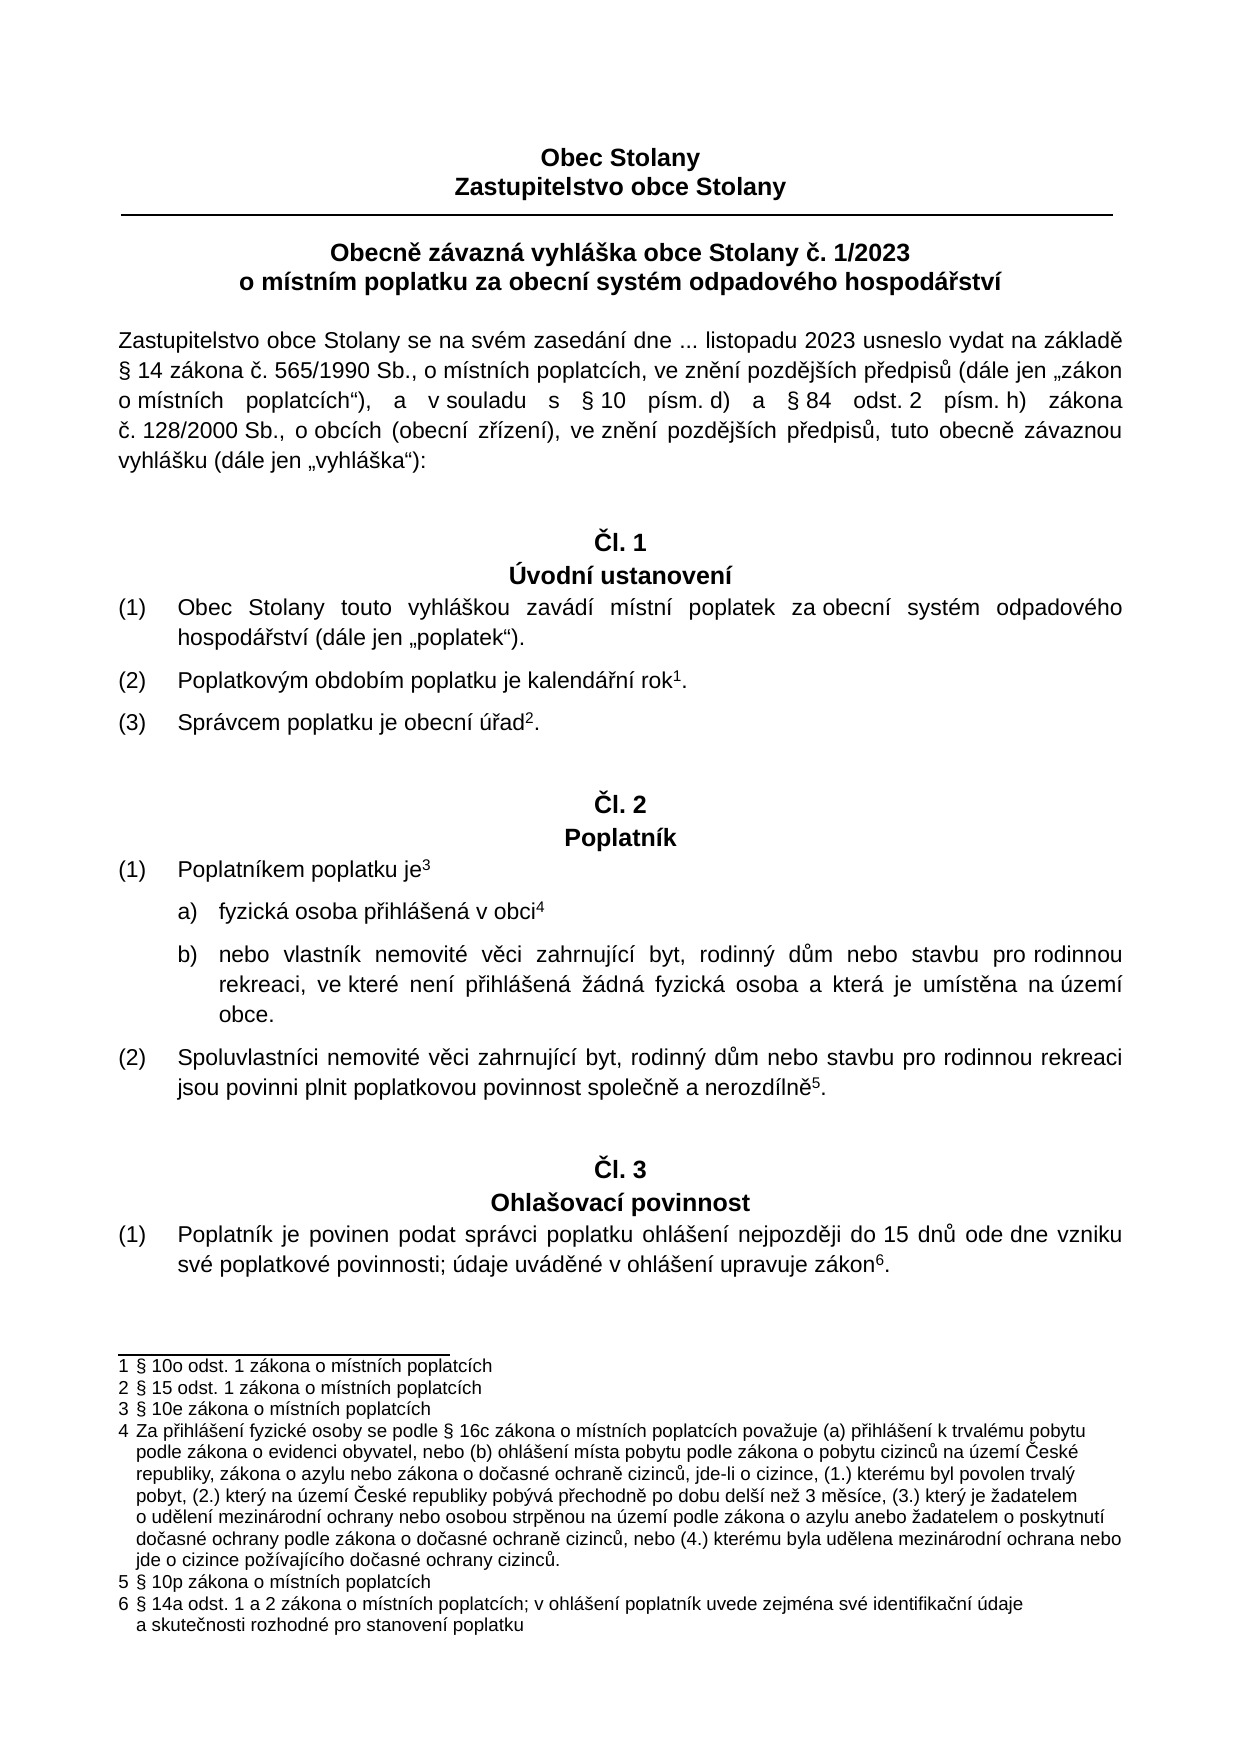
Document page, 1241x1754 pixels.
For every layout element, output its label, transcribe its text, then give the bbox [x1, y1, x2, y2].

subtitle Obecně závazná vyhláška obce Stolany č. 1/2023 o místním poplatku za obecní systém odpadového hospodářství [118, 238, 1122, 295]
list § 14a odst. 1 a 2 zákona o místních poplatcích; v ohlášení poplatník uvede zejména své identifikační údaje a skutečnosti rozhodné pro stanovení poplatku [118, 1592, 1122, 1635]
subtitle Čl. 3 Ohlašovací povinnost [118, 1154, 1122, 1216]
list fyzická osoba přihlášená v obci [177, 898, 1122, 925]
list Poplatníkem poplatku je [118, 856, 1122, 882]
list § 10o odst. 1 zákona o místních poplatcích [118, 1355, 1122, 1377]
list Správcem poplatku je obecní úřad. [118, 709, 1122, 736]
list Poplatkovým obdobím poplatku je kalendářní rok. [118, 667, 1122, 693]
subtitle Čl. 2 Poplatník [118, 789, 1122, 851]
title Obec Stolany Zastupitelstvo obce Stolany [118, 143, 1122, 201]
list Obec Stolany touto vyhláškou zavádí místní poplatek za obecní systém odpadového hospodářství (dále jen „poplatek“). [118, 594, 1122, 650]
list § 10p zákona o místních poplatcích [118, 1571, 1122, 1592]
text Zastupitelstvo obce Stolany se na svém zasedání dne ... listopadu 2023 usneslo vydat na základě § 14 zákona č. 565/1990 Sb., o místních poplatcích, ve znění pozdějších předpisů (dále jen „zákon o místních poplatcích“), a v souladu s § 10 písm. d) a § 84 odst. 2 písm. h) zákona č. 128/2000 Sb., o obcích (obecní zřízení), ve znění pozdějších předpisů, tuto obecně závaznou vyhlášku (dále jen „vyhláška“): [118, 327, 1122, 474]
list Za přihlášení fyzické osoby se podle § 16c zákona o místních poplatcích považuje (a) přihlášení k trvalému pobytu podle zákona o evidenci obyvatel, nebo (b) ohlášení místa pobytu podle zákona o pobytu cizinců na území České republiky, zákona o azylu nebo zákona o dočasné ochraně cizinců, jde-li o cizince, (1.) kterému byl povolen trvalý pobyt, (2.) který na území České republiky pobývá přechodně po dobu delší než 3 měsíce, (3.) který je žadatelem o udělení mezinárodní ochrany nebo osobou strpěnou na území podle zákona o azylu anebo žadatelem o poskytnutí dočasné ochrany podle zákona o dočasné ochraně cizinců, nebo (4.) kterému byla udělena mezinárodní ochrana nebo jde o cizince požívajícího dočasné ochrany cizinců. [118, 1420, 1122, 1571]
list § 15 odst. 1 zákona o místních poplatcích [118, 1377, 1122, 1398]
list Poplatník je povinen podat správci poplatku ohlášení nejpozději do 15 dnů ode dne vzniku své poplatkové povinnosti; údaje uváděné v ohlášení upravuje zákon. [118, 1221, 1122, 1277]
list Spoluvlastníci nemovité věci zahrnující byt, rodinný dům nebo stavbu pro rodinnou rekreaci jsou povinni plnit poplatkovou povinnost společně a nerozdílně. [118, 1044, 1122, 1101]
list nebo vlastník nemovité věci zahrnující byt, rodinný dům nebo stavbu pro rodinnou rekreaci, ve které není přihlášená žádná fyzická osoba a která je umístěna na území obce. [177, 941, 1122, 1028]
list § 10e zákona o místních poplatcích [118, 1398, 1122, 1420]
subtitle Čl. 1 Úvodní ustanovení [118, 528, 1122, 589]
